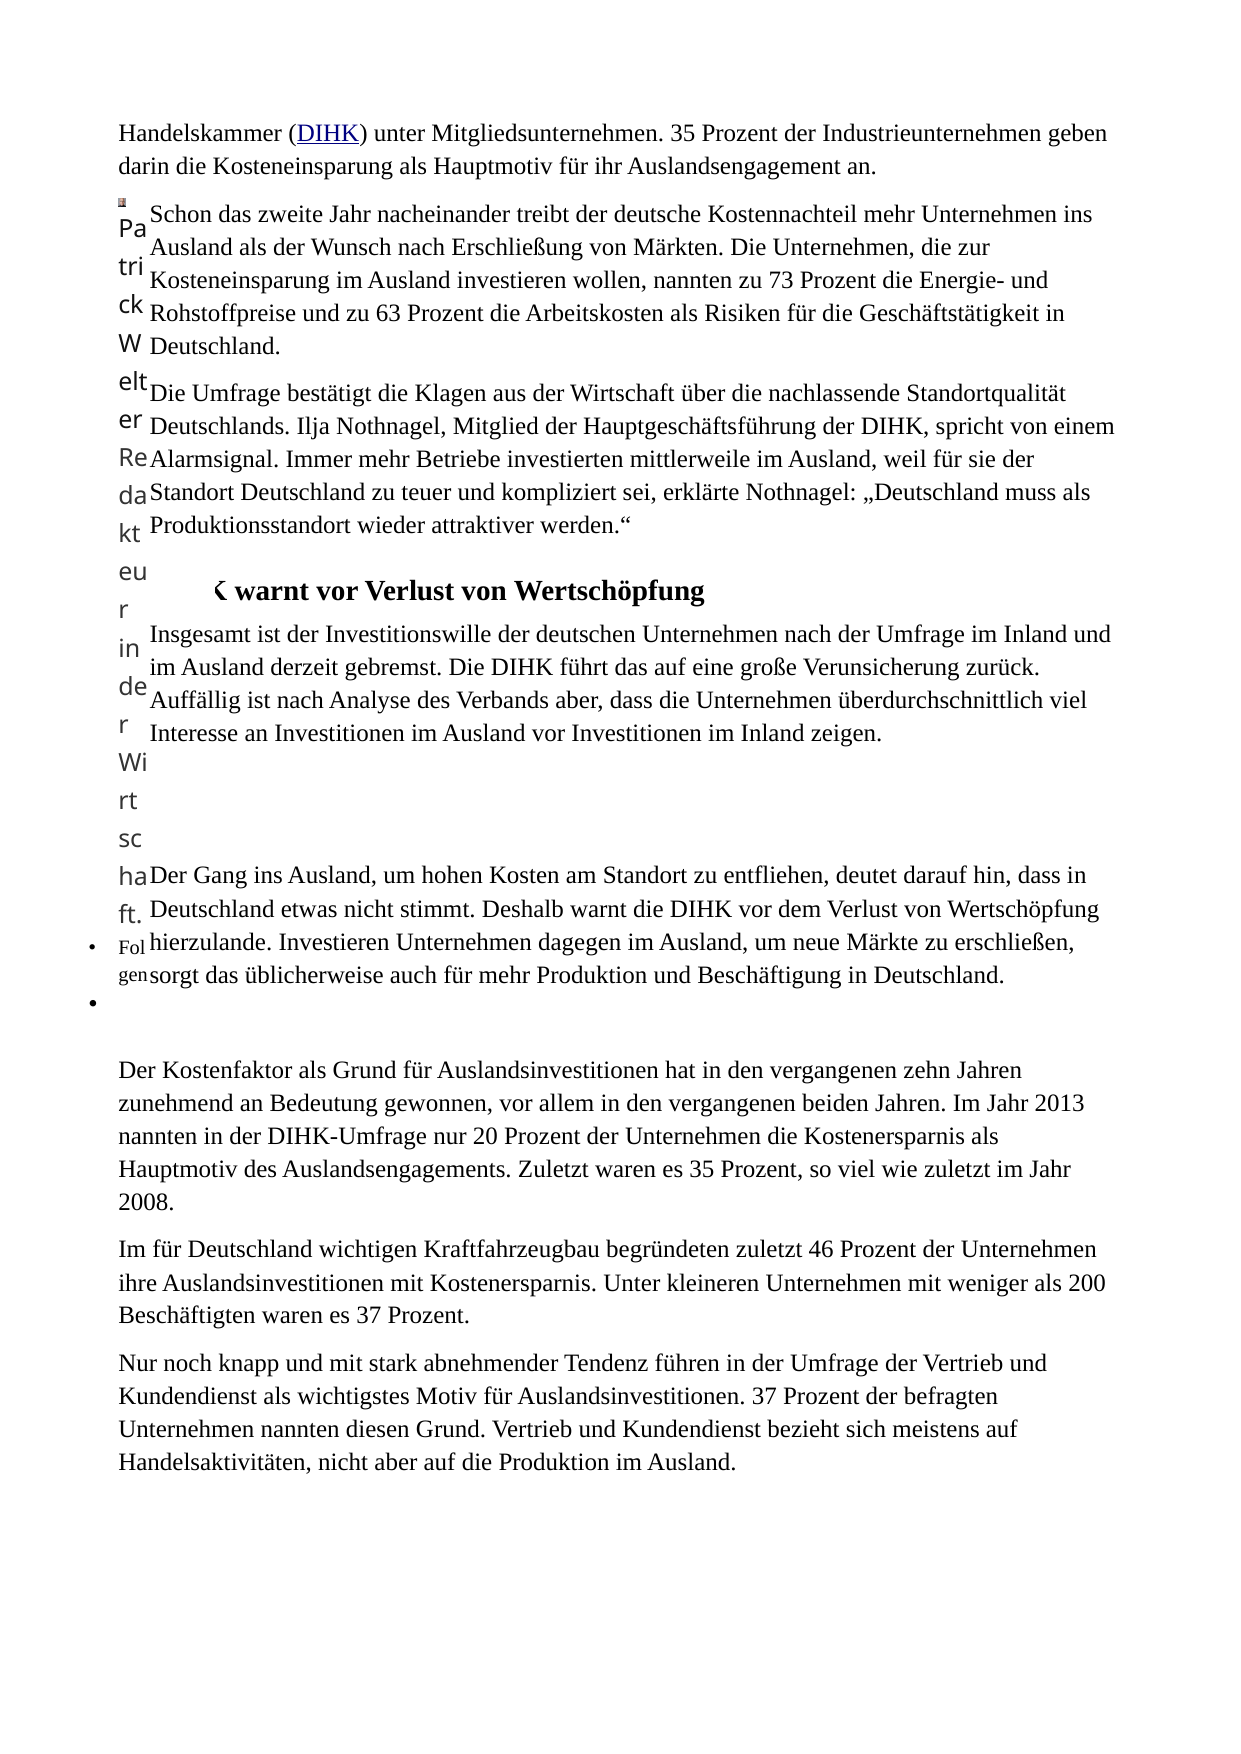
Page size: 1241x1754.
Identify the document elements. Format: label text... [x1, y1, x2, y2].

text Insgesamt ist der Investitionswille der deutschen Unternehmen nach der Umfrage im Inland und im Ausland derzeit gebremst. Die DIHK führt das auf eine große Verunsicherung zurück. Auffällig ist nach Analyse des Verbands aber, dass die Unternehmen überdurchschnittlich viel Interesse an Investitionen im Ausland vor Investitionen im Inland zeigen. [149, 619, 1122, 747]
text Nur noch knapp und mit stark abnehmender Tendenz führen in der Umfrage der Vertrieb und Kundendienst als wichtigstes Motiv für Auslandsinvestitionen. 37 Prozent der befragten Unternehmen nannten diesen Grund. Vertrieb und Kundendienst bezieht sich meistens auf Handelsaktivitäten, nicht aber auf die Produktion im Ausland. [118, 1348, 1122, 1476]
text Patrick Welter [118, 211, 149, 436]
text Der Gang ins Ausland, um hohen Kosten am Standort zu entfliehen, deutet darauf hin, dass in Deutschland etwas nicht stimmt. Deshalb warnt die DIHK vor dem Verlust von Wertschöpfung hierzulande. Investieren Unternehmen dagegen im Ausland, um neue Märkte zu erschließen, sorgt das üblicherweise auch für mehr Produktion und Beschäftigung in Deutschland. [149, 861, 1122, 988]
list Folgen [118, 935, 149, 985]
text Handelskammer (DIHK) unter Mitgliedsunternehmen. 35 Prozent der Industrieunternehmen geben darin die Kosteneinsparung als Hauptmotiv für ihr Auslandsengagement an. [118, 118, 1122, 180]
text Im für Deutschland wichtigen Kraftfahrzeugbau begründeten zuletzt 46 Prozent der Unternehmen ihre Auslandsinvestitionen mit Kostenersparnis. Unter kleineren Unternehmen mit weniger als 200 Beschäftigten waren es 37 Prozent. [118, 1234, 1122, 1329]
text Die Umfrage bestätigt die Klagen aus der Wirtschaft über die nachlassende Standortqualität Deutschlands. Ilja Nothnagel, Mitglied der Hauptgeschäftsführung der DIHK, spricht von einem Alarmsignal. Immer mehr Betriebe investierten mittlerweile im Ausland, weil für sie der Standort Deutschland zu teuer und kompliziert sei, erklärte Nothnagel: „Deutschland muss als Produktionsstandort wieder attraktiver werden.“ [149, 378, 1122, 539]
picture [118, 198, 126, 207]
text Schon das zweite Jahr nacheinander treibt der deutsche Kostennachteil mehr Unternehmen ins Ausland als der Wunsch nach Erschließung von Märkten. Die Unternehmen, die zur Kosteneinsparung im Ausland investieren wollen, nannten zu 73 Prozent die Energie- und Rohstoffpreise und zu 63 Prozent die Arbeitskosten als Risiken für die Geschäftstätigkeit in Deutschland. [118, 199, 1122, 359]
text Redakteur in der Wirtschaft. [118, 439, 149, 931]
text Der Kostenfaktor als Grund für Auslandsinvestitionen hat in den vergangenen zehn Jahren zunehmend an Bedeutung gewonnen, vor allem in den vergangenen beiden Jahren. Im Jahr 2013 nannten in der DIHK-Umfrage nur 20 Prozent der Unternehmen die Kostenersparnis als Hauptmotiv des Auslandsengagements. Zuletzt waren es 35 Prozent, so viel wie zuletzt im Jahr 2008. [118, 1055, 1122, 1216]
subtitle DIHK warnt vor Verlust von Wertschöpfung [149, 573, 1122, 606]
